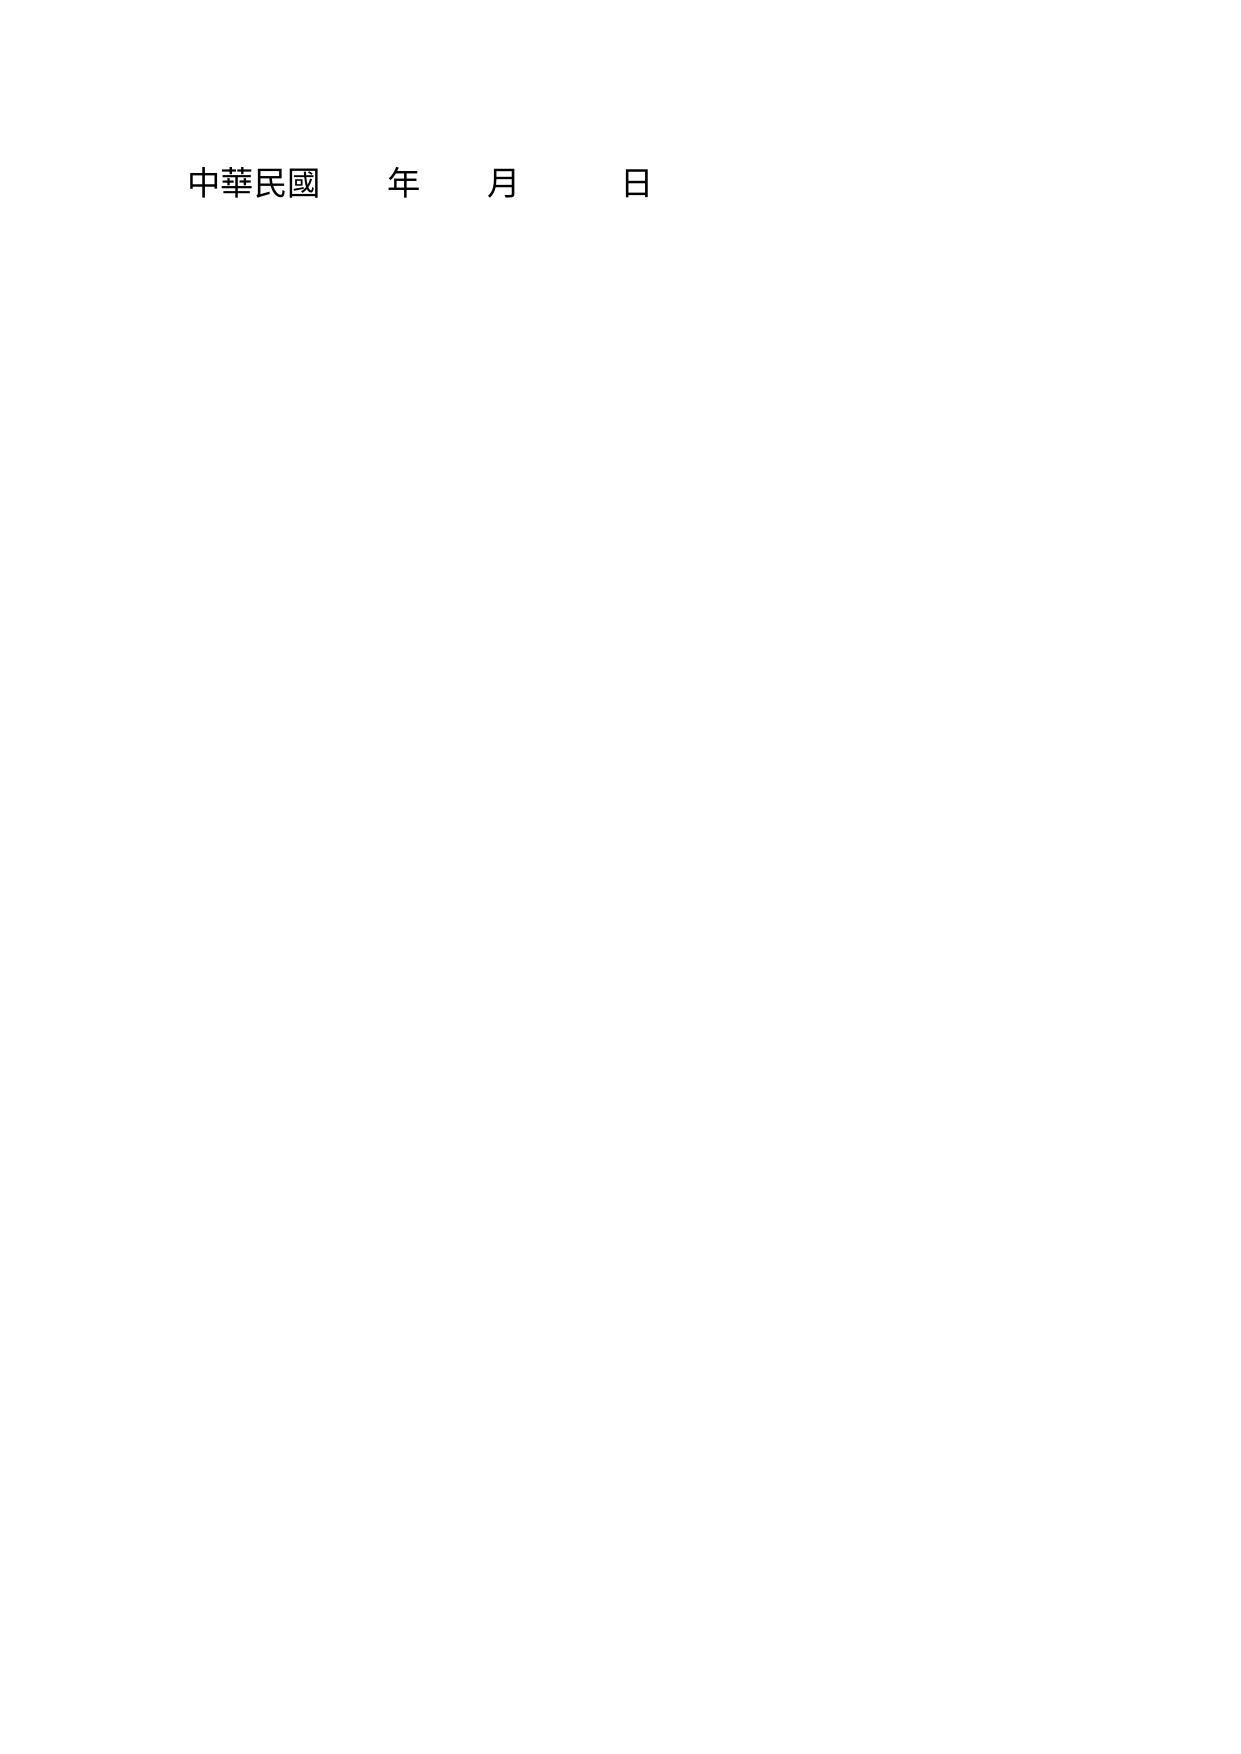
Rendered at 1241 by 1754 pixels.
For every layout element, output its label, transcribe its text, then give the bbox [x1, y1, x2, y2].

text 中華民國 年 月 日 [187, 139, 1087, 202]
